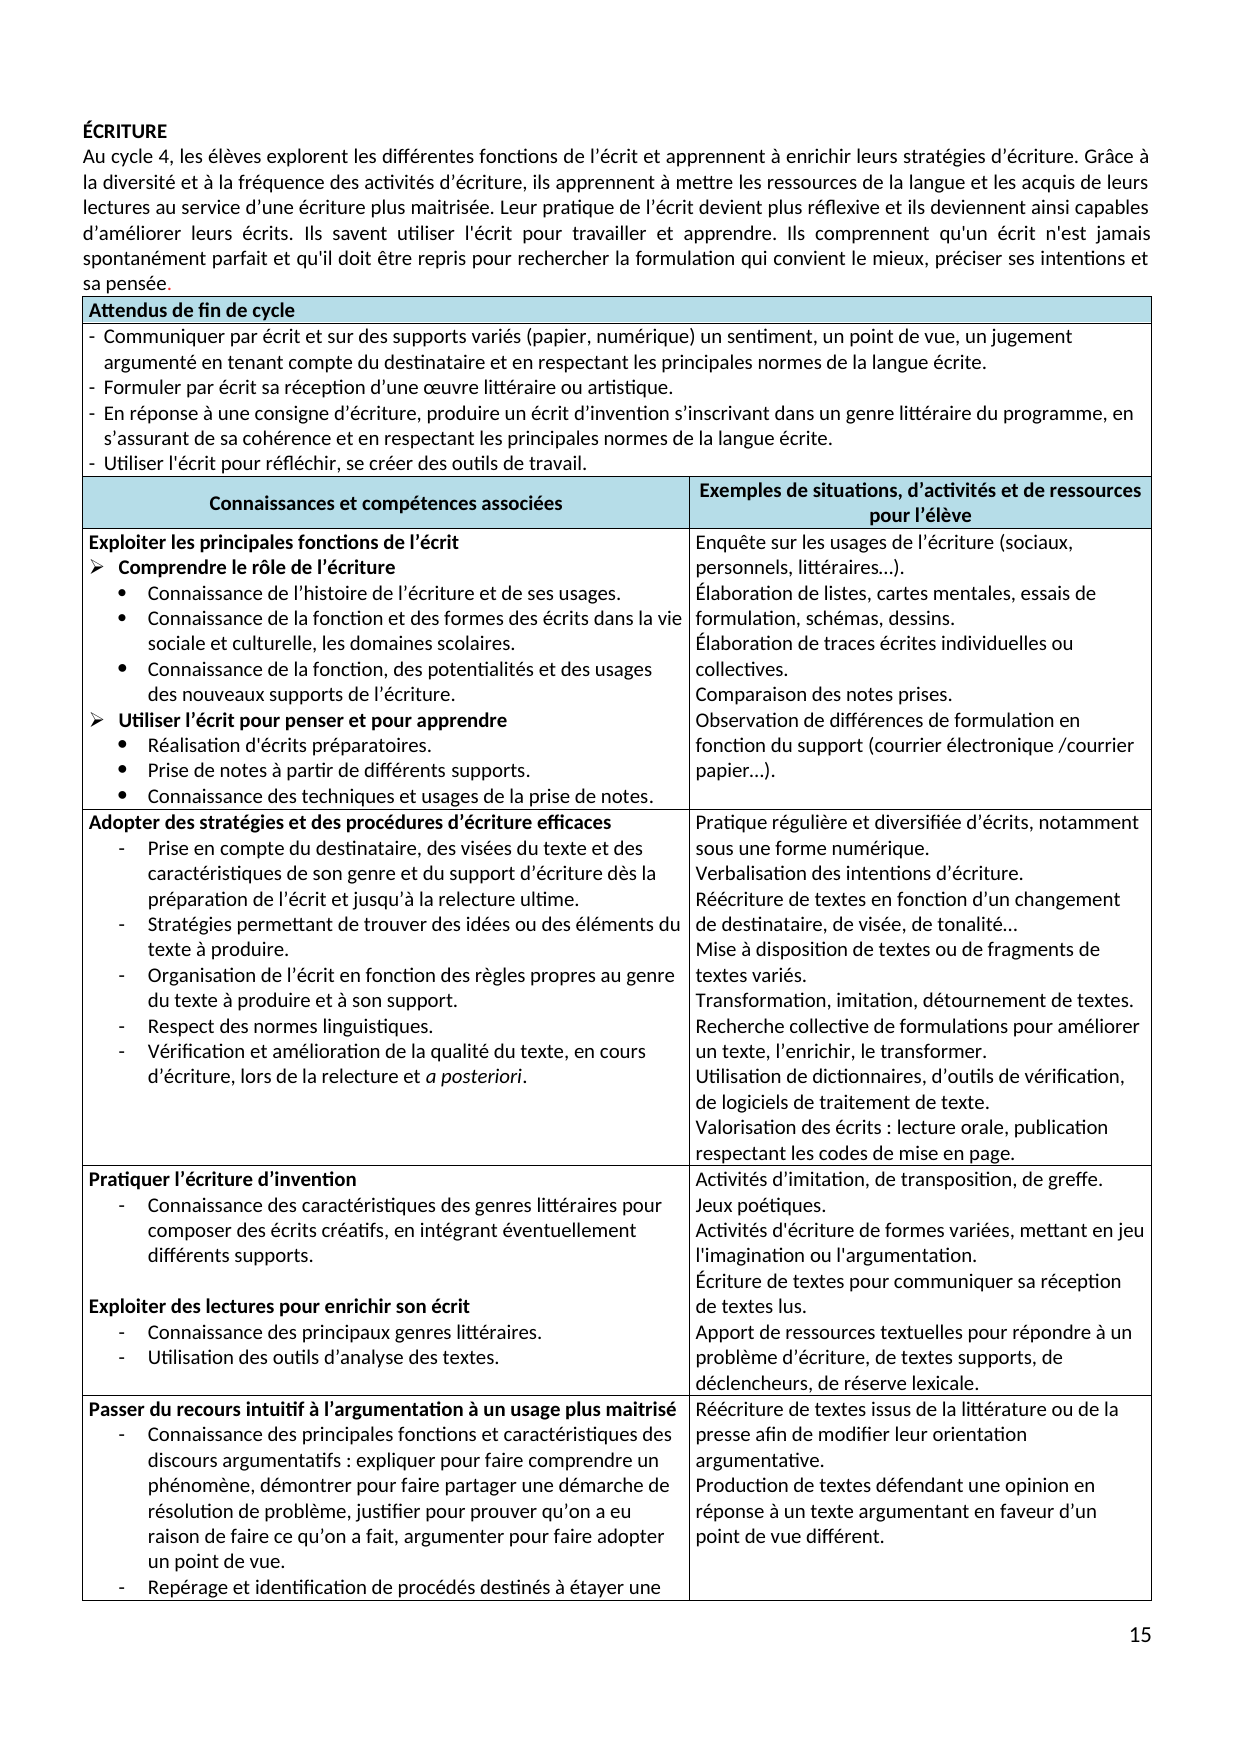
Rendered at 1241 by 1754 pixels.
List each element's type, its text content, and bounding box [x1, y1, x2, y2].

text Au cycle 4, les élèves explorent les différentes fonctions de l’écrit et apprennent à enrichir leurs stratégies d’écriture. Grâce à la diversité et à la fréquence des activités d’écriture, ils apprennent à mettre les ressources de la langue et les acquis de leurs lectures au service d’une écriture plus maitrisée. Leur pratique de l’écrit devient plus réflexive et ils deviennent ainsi capables d’améliorer leurs écrits. Ils savent utiliser l'écrit pour travailler et apprendre. Ils comprennent qu'un écrit n'est jamais spontanément parfait et qu'il doit être repris pour rechercher la formulation qui convient le mieux, préciser ses intentions et sa pensée. [83, 143, 1152, 296]
table_cell Exemples de situations, d’activités et de ressources pour l’élève [690, 477, 1151, 528]
table_header Attendus de fin de cycle [83, 297, 1151, 322]
table_cell Connaissances et compétences associées [83, 477, 689, 528]
table_cell Passer du recours intuitif à l’argumentation à un usage plus maitrisé Connaissance des principales fonctions et caractéristiques des discours argumentatifs : expliquer pour faire comprendre un phénomène, démontrer pour faire partager une démarche de résolution de problème, justifier pour prouver qu’on a eu raison de faire ce qu’on a fait, argumenter pour faire adopter un point de vue. Repérage et identification de procédés destinés à étayer une [83, 1396, 689, 1599]
table_cell Enquête sur les usages de l’écriture (sociaux, personnels, littéraires…). Élaboration de listes, cartes mentales, essais de formulation, schémas, dessins. Élaboration de traces écrites individuelles ou collectives. Comparaison des notes prises. Observation de différences de formulation en fonction du support (courrier électronique /courrier papier…). [690, 529, 1151, 808]
table_cell Activités d’imitation, de transposition, de greffe. Jeux poétiques. Activités d'écriture de formes variées, mettant en jeu l'imagination ou l'argumentation. Écriture de textes pour communiquer sa réception de textes lus. Apport de ressources textuelles pour répondre à un problème d’écriture, de textes supports, de déclencheurs, de réserve lexicale. [690, 1166, 1151, 1395]
table_cell Pratique régulière et diversifiée d’écrits, notamment sous une forme numérique. Verbalisation des intentions d’écriture. Réécriture de textes en fonction d’un changement de destinataire, de visée, de tonalité… Mise à disposition de textes ou de fragments de textes variés. Transformation, imitation, détournement de textes. Recherche collective de formulations pour améliorer un texte, l’enrichir, le transformer. Utilisation de dictionnaires, d’outils de vérification, de logiciels de traitement de texte. Valorisation des écrits : lecture orale, publication respectant les codes de mise en page. [690, 810, 1151, 1165]
table_cell Pratiquer l’écriture d’invention Connaissance des caractéristiques des genres littéraires pour composer des écrits créatifs, en intégrant éventuellement différents supports. Exploiter des lectures pour enrichir son écrit Connaissance des principaux genres littéraires. Utilisation des outils d’analyse des textes. [83, 1166, 689, 1395]
table_cell Exploiter les principales fonctions de l’écrit Comprendre le rôle de l’écriture Connaissance de l’histoire de l’écriture et de ses usages. Connaissance de la fonction et des formes des écrits dans la vie sociale et culturelle, les domaines scolaires. Connaissance de la fonction, des potentialités et des usages des nouveaux supports de l’écriture. Utiliser l’écrit pour penser et pour apprendre Réalisation d'écrits préparatoires. Prise de notes à partir de différents supports. Connaissance des techniques et usages de la prise de notes. [83, 529, 689, 808]
text ÉCRITURE [83, 118, 1152, 143]
table_cell Réécriture de textes issus de la littérature ou de la presse afin de modifier leur orientation argumentative. Production de textes défendant une opinion en réponse à un texte argumentant en faveur d’un point de vue différent. [690, 1396, 1151, 1599]
table_cell Communiquer par écrit et sur des supports variés (papier, numérique) un sentiment, un point de vue, un jugement argumenté en tenant compte du destinataire et en respectant les principales normes de la langue écrite. Formuler par écrit sa réception d’une œuvre littéraire ou artistique. En réponse à une consigne d’écriture, produire un écrit d’invention s’inscrivant dans un genre littéraire du programme, en s’assurant de sa cohérence et en respectant les principales normes de la langue écrite. Utiliser l'écrit pour réfléchir, se créer des outils de travail. [83, 324, 1151, 476]
table_cell Adopter des stratégies et des procédures d’écriture efficaces Prise en compte du destinataire, des visées du texte et des caractéristiques de son genre et du support d’écriture dès la préparation de l’écrit et jusqu’à la relecture ultime. Stratégies permettant de trouver des idées ou des éléments du texte à produire. Organisation de l’écrit en fonction des règles propres au genre du texte à produire et à son support. Respect des normes linguistiques. Vérification et amélioration de la qualité du texte, en cours d’écriture, lors de la relecture et a posteriori. [83, 810, 689, 1165]
